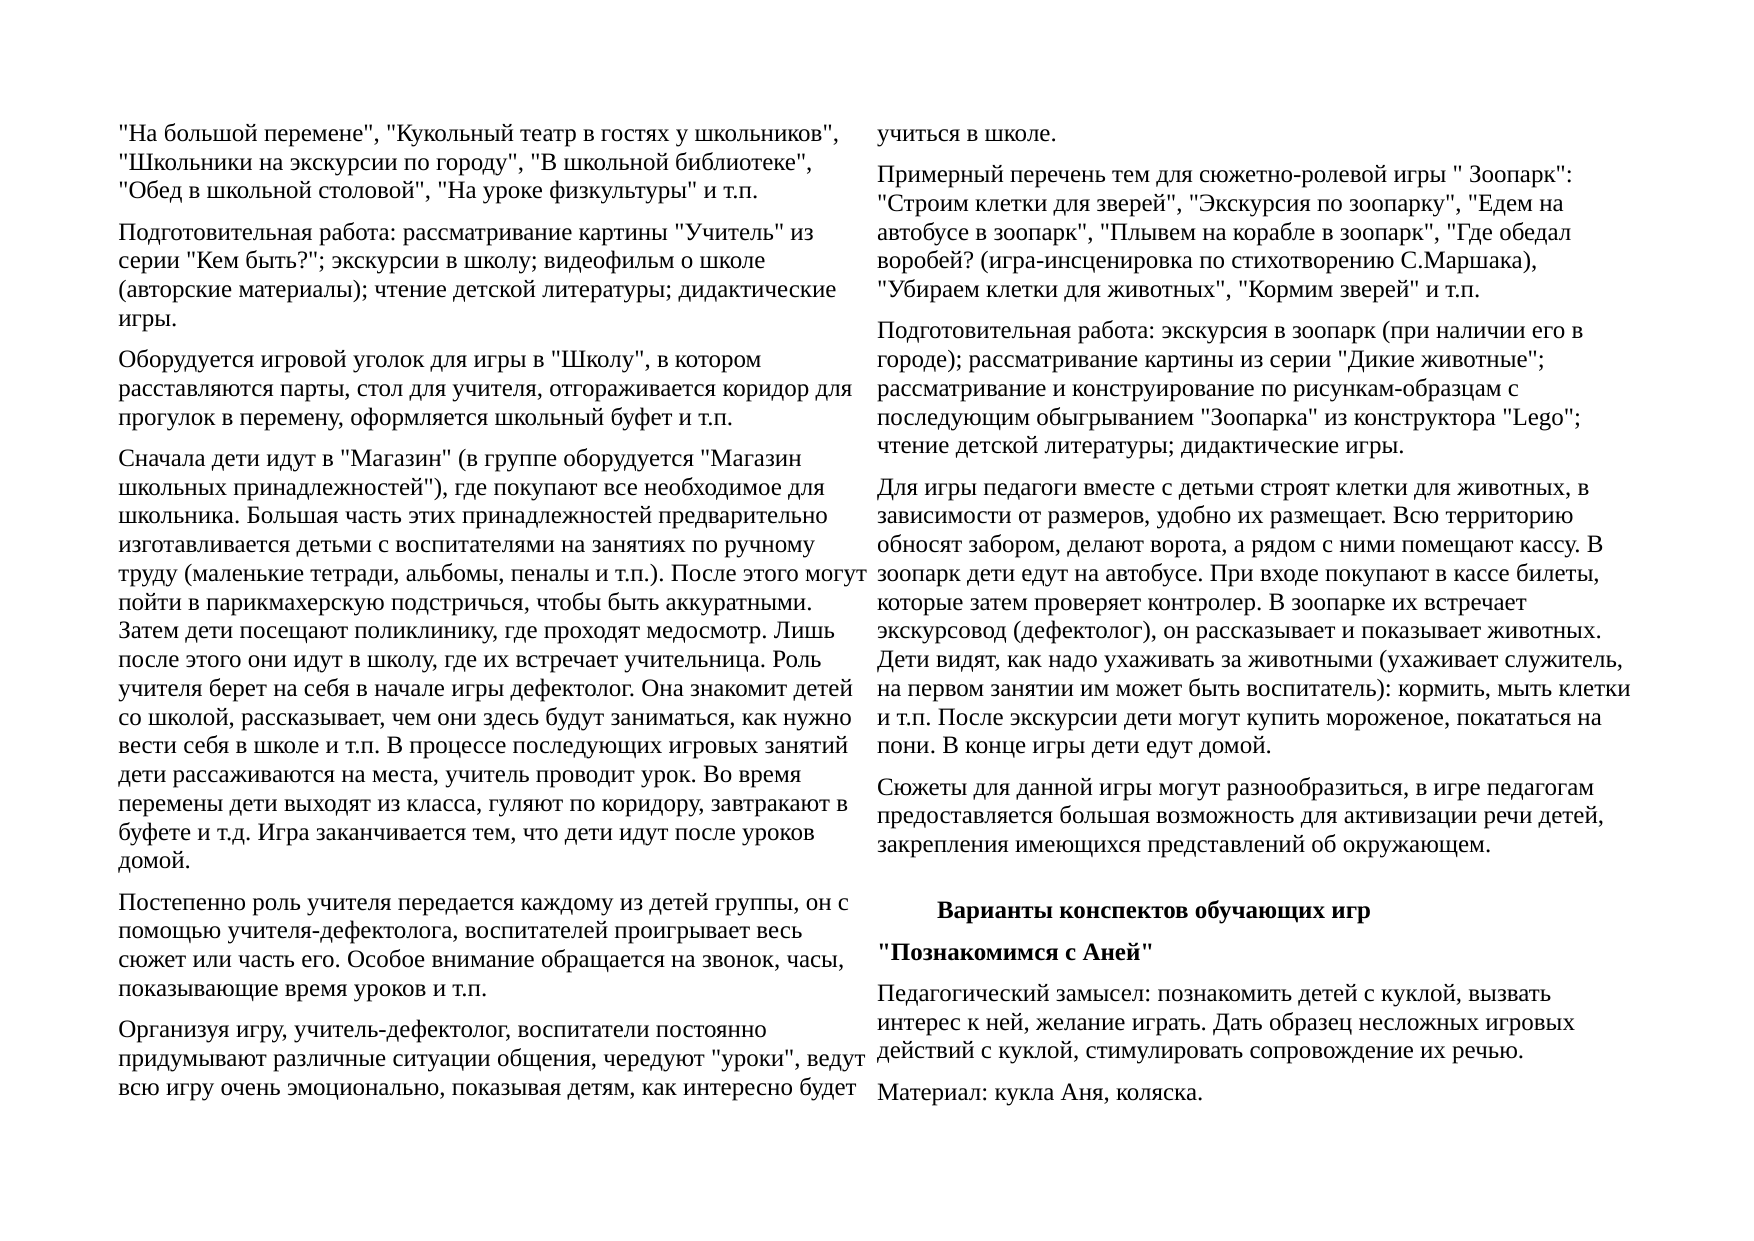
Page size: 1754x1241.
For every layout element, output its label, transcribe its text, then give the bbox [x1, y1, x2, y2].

text Подготовительная работа: экскурсия в зоопарк (при наличии его в городе); рассматривание картины из серии "Дикие животные"; рассматривание и конструирование по рисункам-образцам с последующим обыгрыванием "Зоопарка" из конструктора "Lego"; чтение детской литературы; дидактические игры. [877, 316, 1636, 459]
text Постепенно роль учителя передается каждому из детей группы, он с помощью учителя-дефектолога, воспитателей проигрывает весь сюжет или часть его. Особое внимание обращается на звонок, часы, показывающие время уроков и т.п. [118, 887, 877, 1002]
text Примерный перечень тем для сюжетно-ролевой игры " Зоопарк": "Строим клетки для зверей", "Экскурсия по зоопарку", "Едем на автобусе в зоопарк", "Плывем на корабле в зоопарк", "Где обедал воробей? (игра-инсценировка по стихотворению С.Маршака), "Убираем клетки для животных", "Кормим зверей" и т.п. [877, 159, 1636, 303]
text учиться в школе. [877, 118, 1636, 147]
text Подготовительная работа: рассматривание картины "Учитель" из серии "Кем быть?"; экскурсии в школу; видеофильм о школе (авторские материалы); чтение детской литературы; дидактические игры. [118, 217, 877, 332]
subtitle Варианты конспектов обучающих игр [877, 896, 1636, 924]
text Сначала дети идут в "Магазин" (в группе оборудуется "Магазин школьных принадлежностей"), где покупают все необходимое для школьника. Большая часть этих принадлежностей предварительно изготавливается детьми с воспитателями на занятиях по ручному труду (маленькие тетради, альбомы, пеналы и т.п.). После этого могут пойти в парикмахерскую подстричься, чтобы быть аккуратными. Затем дети посещают поликлинику, где проходят медосмотр. Лишь после этого они идут в школу, где их встречает учительница. Роль учителя берет на себя в начале игры дефектолог. Она знакомит детей со школой, рассказывает, чем они здесь будут заниматься, как нужно вести себя в школе и т.п. В процессе последующих игровых занятий дети рассаживаются на места, учитель проводит урок. Во время перемены дети выходят из класса, гуляют по коридору, завтракают в буфете и т.д. Игра заканчивается тем, что дети идут после уроков домой. [118, 443, 877, 874]
text Педагогический замысел: познакомить детей с куклой, вызвать интерес к ней, желание играть. Дать образец несложных игровых действий с куклой, стимулировать сопровождение их речью. [877, 978, 1636, 1064]
text Оборудуется игровой уголок для игры в "Школу", в котором расставляются парты, стол для учителя, отгораживается коридор для прогулок в перемену, оформляется школьный буфет и т.п. [118, 344, 877, 431]
text Для игры педагоги вместе с детьми строят клетки для животных, в зависимости от размеров, удобно их размещает. Всю территорию обносят забором, делают ворота, а рядом с ними помещают кассу. В зоопарк дети едут на автобусе. При входе покупают в кассе билеты, которые затем проверяет контролер. В зоопарке их встречает экскурсовод (дефектолог), он рассказывает и показывает животных. Дети видят, как надо ухаживать за животными (ухаживает служитель, на первом занятии им может быть воспитатель): кормить, мыть клетки и т.п. После экскурсии дети могут купить мороженое, покататься на пони. В конце игры дети едут домой. [877, 472, 1636, 759]
text Организуя игру, учитель-дефектолог, воспитатели постоянно придумывают различные ситуации общения, чередуют "уроки", ведут всю игру очень эмоционально, показывая детям, как интересно будет [118, 1014, 877, 1101]
text Сюжеты для данной игры могут разнообразиться, в игре педагогам предоставляется большая возможность для активизации речи детей, закрепления имеющихся представлений об окружающем. [877, 772, 1636, 858]
text "На большой перемене", "Кукольный театр в гостях у школьников", "Школьники на экскурсии по городу", "В школьной библиотеке", "Обед в школьной столовой", "На уроке физкультуры" и т.п. [118, 118, 877, 204]
text "Познакомимся с Аней" [877, 937, 1636, 966]
text Материал: кукла Аня, коляска. [877, 1077, 1636, 1106]
